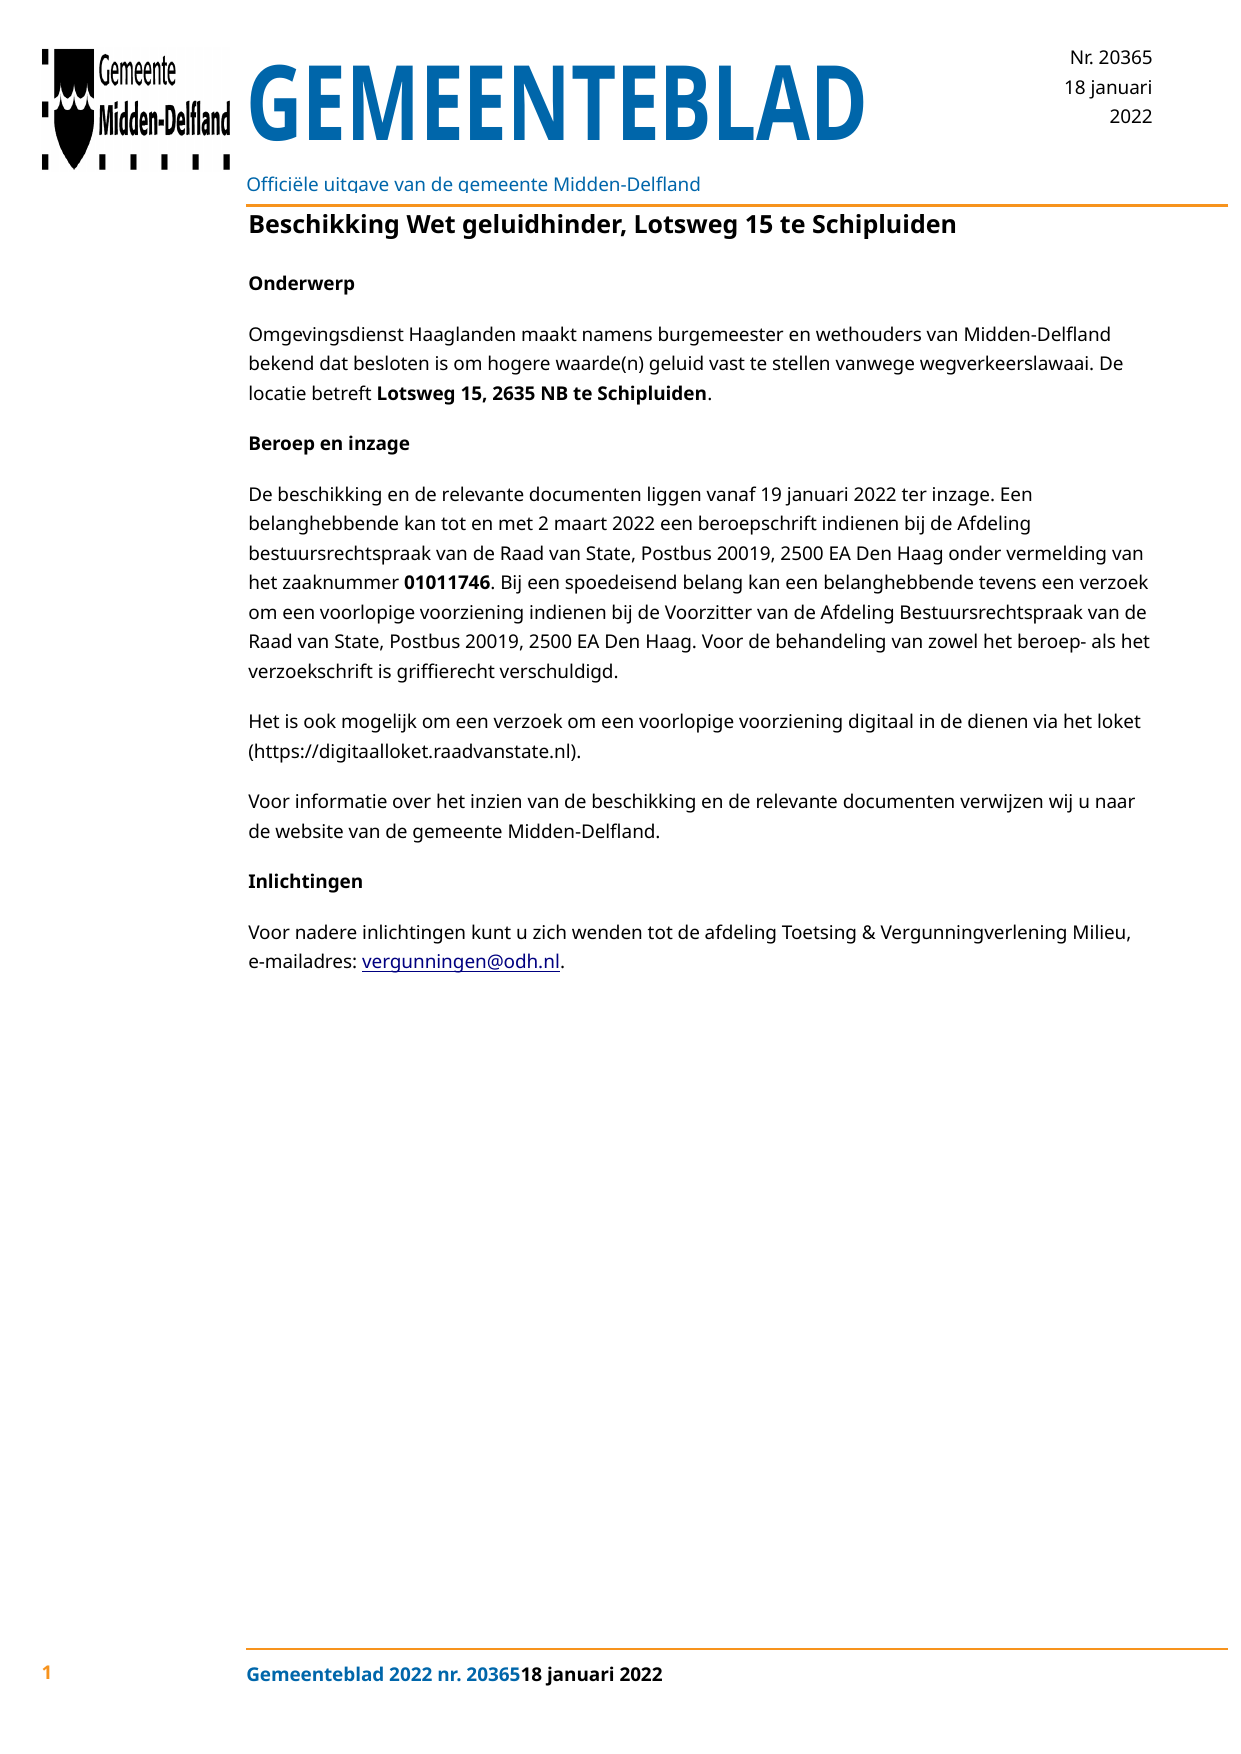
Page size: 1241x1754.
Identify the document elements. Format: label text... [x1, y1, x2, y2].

text Voor informatie over het inzien van de beschikking en de relevante documenten verwijzen wij u naar de website van de gemeente Midden-Delfland. [248, 789, 1152, 844]
text Onderwerp [248, 270, 1152, 296]
picture [41, 47, 231, 172]
text Beroep en inzage [248, 430, 1152, 456]
text Het is ook mogelijk om een verzoek om een voorlopige voorziening digitaal in de dienen via het loket (https://digitaalloket.raadvanstate.nl). [248, 709, 1152, 764]
text Omgevingsdienst Haaglanden maakt namens burgemeester en wethouders van Midden-Delfland bekend dat besloten is om hogere waarde(n) geluid vast te stellen vanwege wegverkeerslawaai. De locatie betreft Lotsweg 15, 2635 NB te Schipluiden. [248, 321, 1152, 406]
text Voor nadere inlichtingen kunt u zich wenden tot de afdeling Toetsing & Vergunningverlening Milieu, e-mailadres: vergunningen@odh.nl. [248, 919, 1152, 974]
text De beschikking en de relevante documenten liggen vanaf 19 januari 2022 ter inzage. Een belanghebbende kan tot en met 2 maart 2022 een beroepschrift indienen bij de Afdeling bestuursrechtspraak van de Raad van State, Postbus 20019, 2500 EA Den Haag onder vermelding van het zaaknummer 01011746. Bij een spoedeisend belang kan een belanghebbende tevens een verzoek om een voorlopige voorziening indienen bij de Voorzitter van de Afdeling Bestuursrechtspraak van de Raad van State, Postbus 20019, 2500 EA Den Haag. Voor de behandeling van zowel het beroep- als het verzoekschrift is griffierecht verschuldigd. [248, 481, 1152, 684]
text Inlichtingen [248, 869, 1152, 894]
text Beschikking Wet geluidhinder, Lotsweg 15 te Schipluiden [248, 207, 1152, 241]
